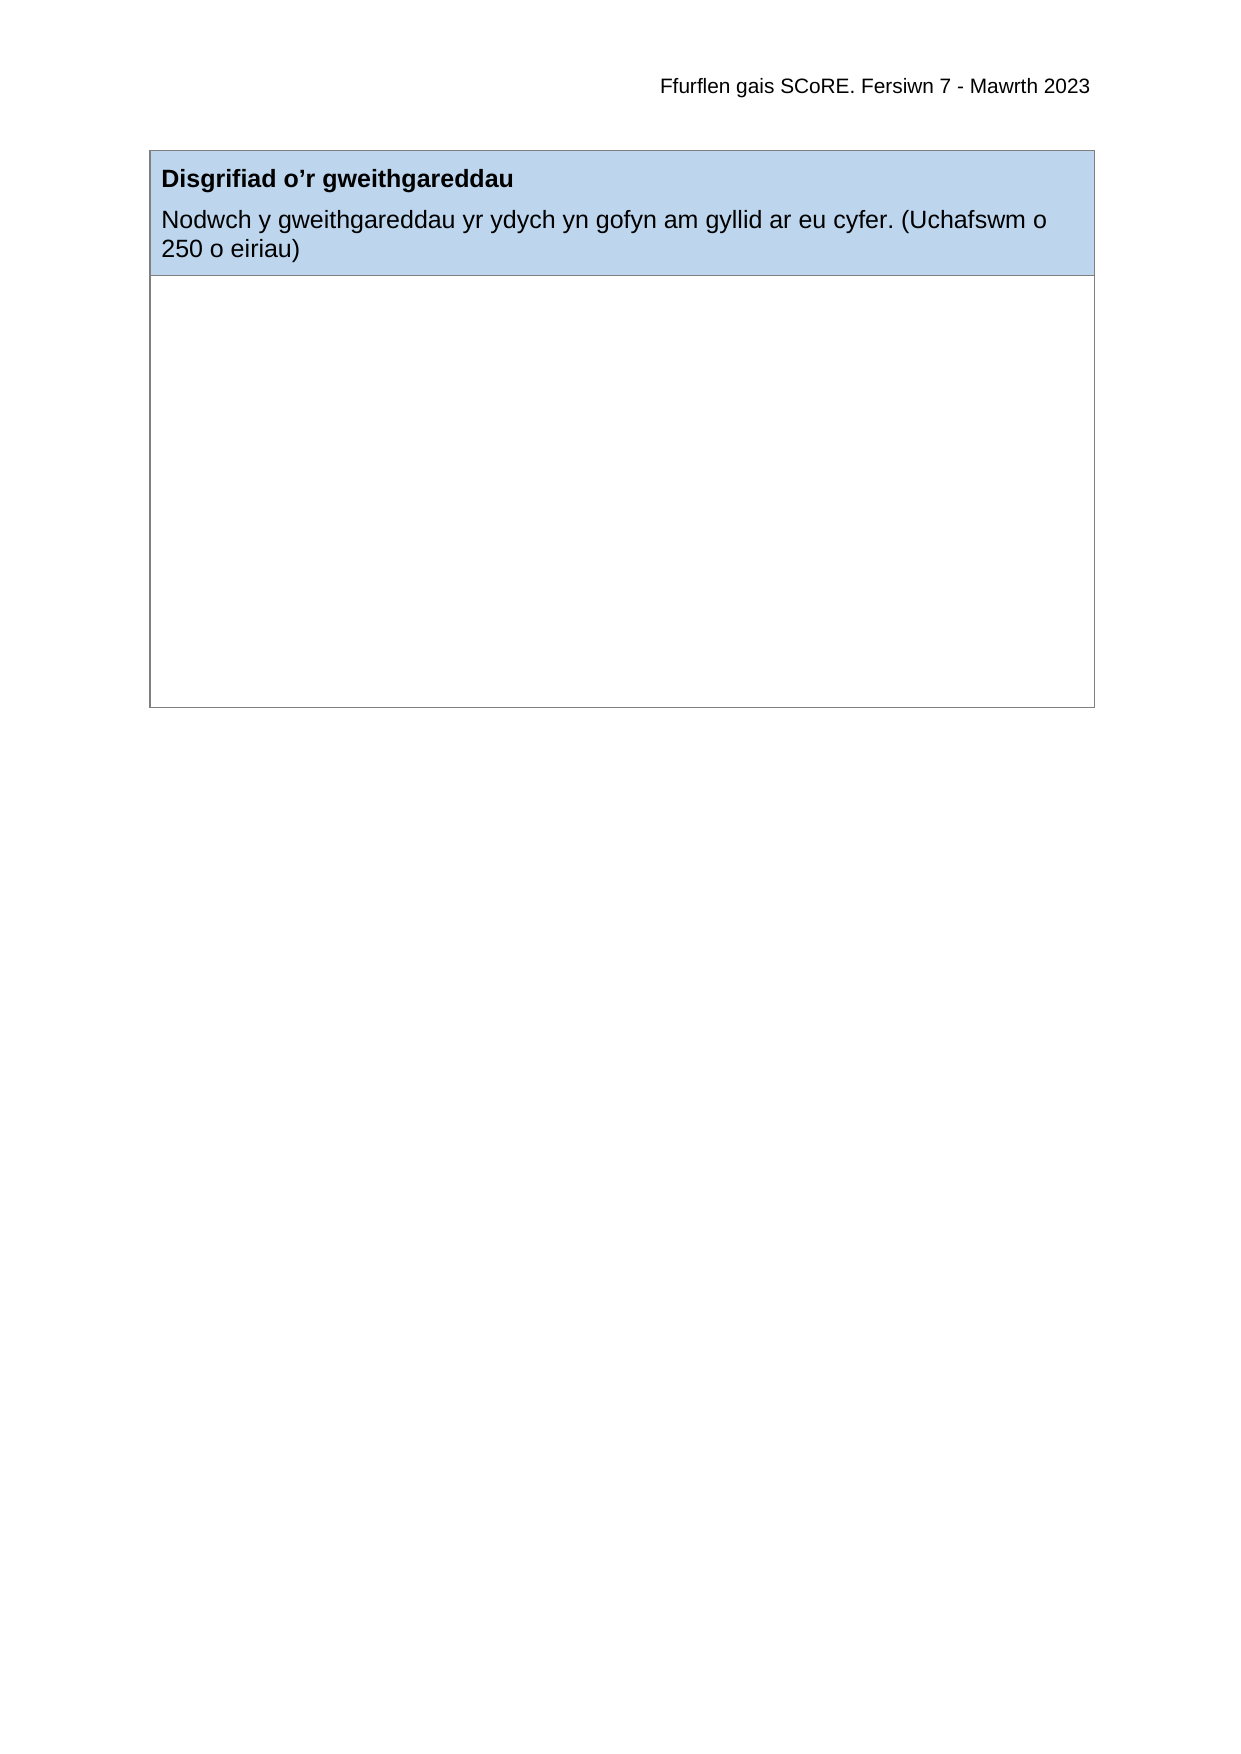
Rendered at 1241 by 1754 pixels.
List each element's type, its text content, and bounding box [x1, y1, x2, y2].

table_header Disgrifiad o’r gweithgareddau Nodwch y gweithgareddau yr ydych yn gofyn am gyllid ar eu cyfer. (Uchafswm o 250 o eiriau) [151, 151, 1094, 275]
table_cell [151, 276, 1094, 707]
